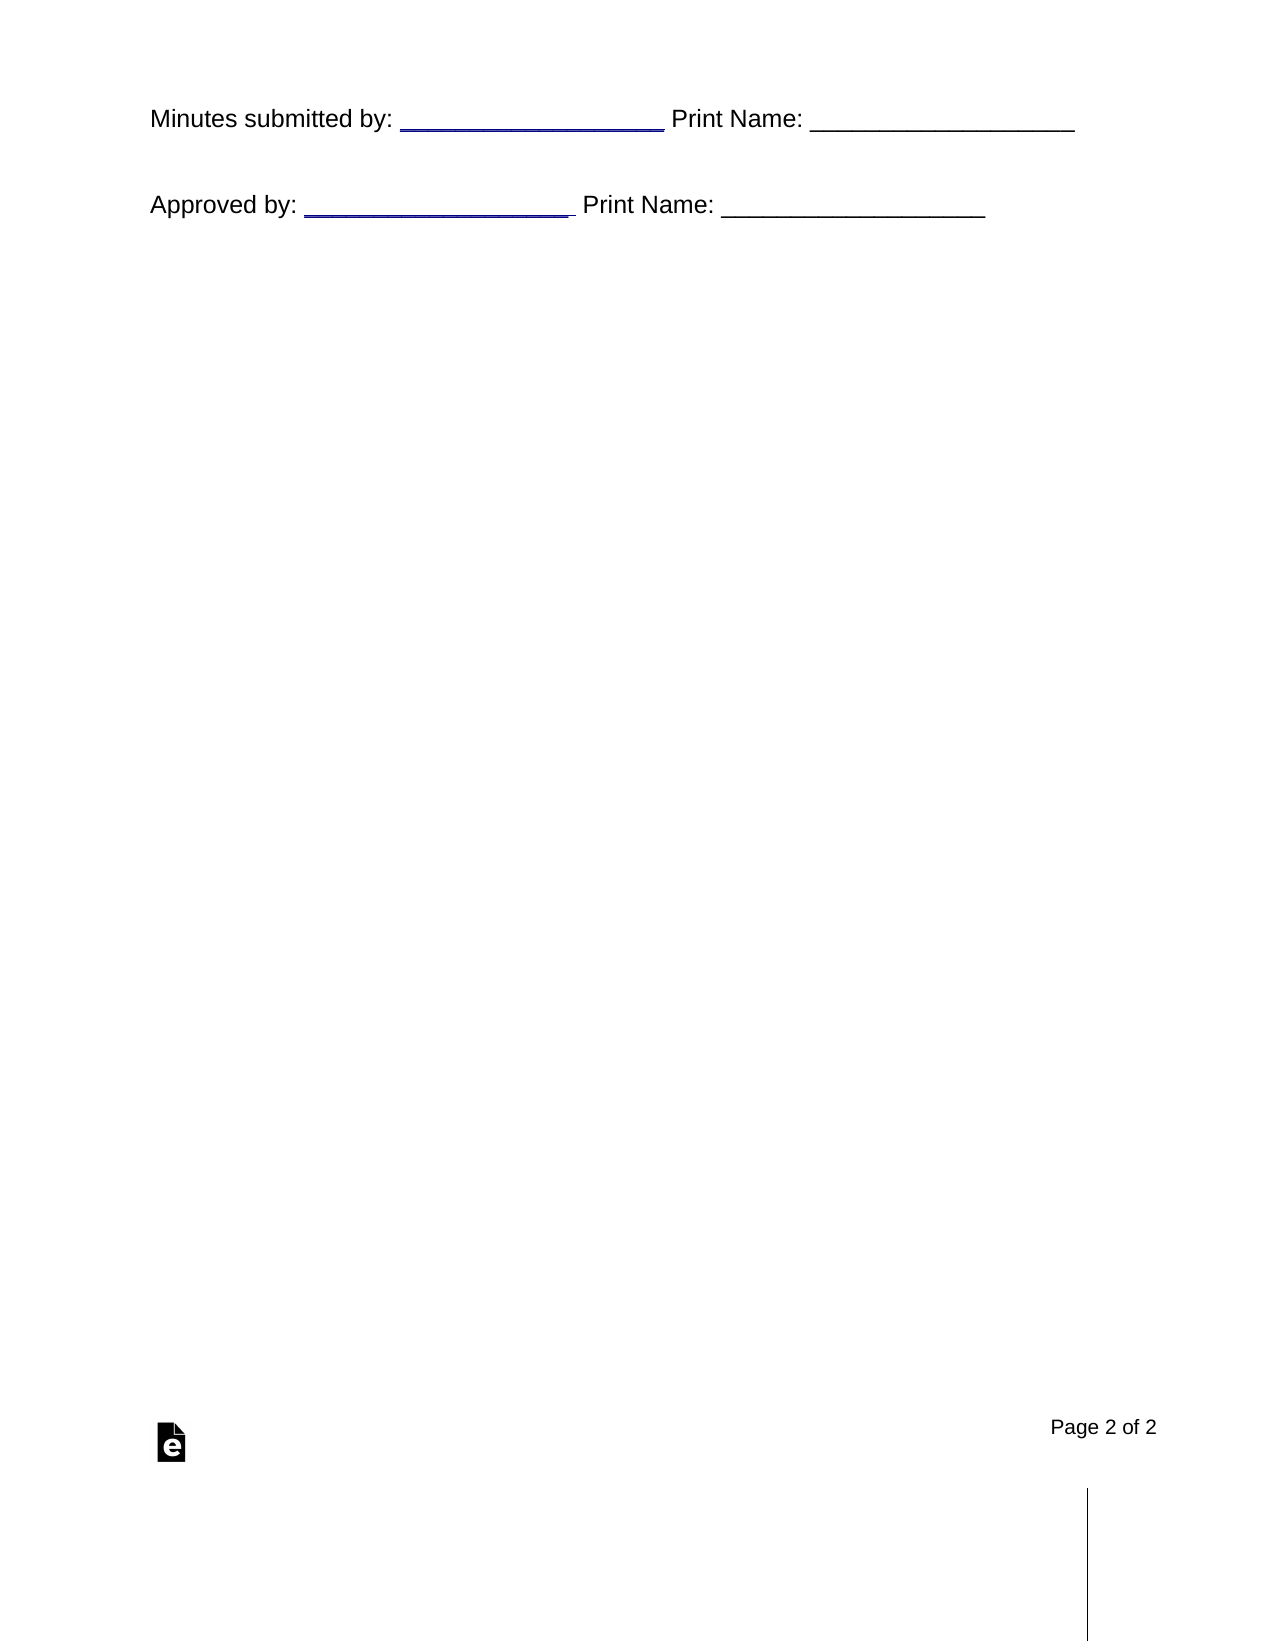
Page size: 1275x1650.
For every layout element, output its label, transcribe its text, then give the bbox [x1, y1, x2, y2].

text Minutes submitted by: ___________________­ Print Name: __________________­_ [150, 104, 1125, 132]
text Approved by: ___________________­ Print Name: ___________________­ [150, 190, 1125, 219]
